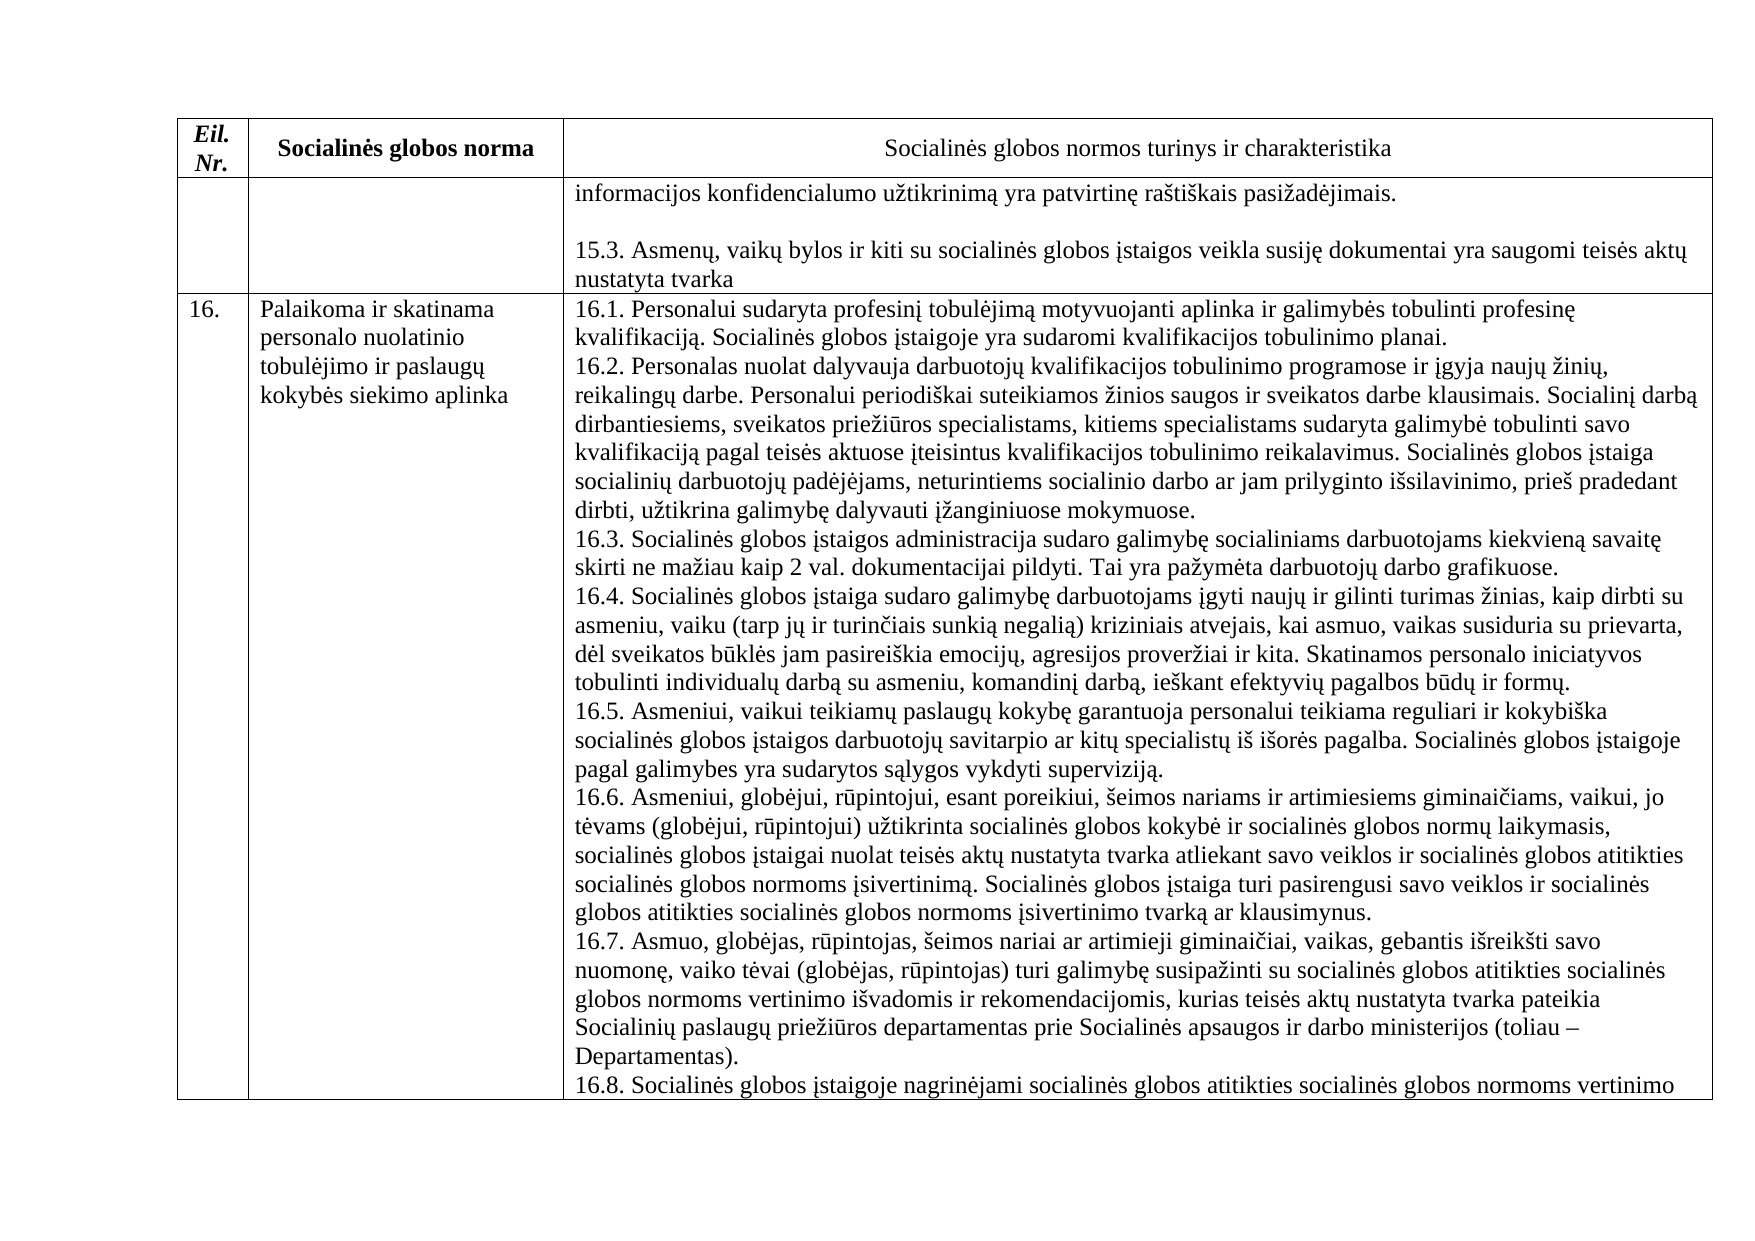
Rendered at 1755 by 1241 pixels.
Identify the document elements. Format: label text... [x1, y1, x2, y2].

table_header Socialinės globos normos turinys ir charakteristika [564, 119, 1712, 177]
table_header Socialinės globos norma [249, 119, 563, 177]
table_cell Palaikoma ir skatinama personalo nuolatinio tobulėjimo ir paslaugų kokybės siekimo aplinka [249, 294, 563, 1099]
table_cell 16. [178, 294, 248, 1099]
table_cell informacijos konfidencialumo užtikrinimą yra patvirtinę raštiškais pasižadėjimais. 15.3. Asmenų, vaikų bylos ir kiti su socialinės globos įstaigos veikla susiję dokumentai yra saugomi teisės aktų nustatyta tvarka [564, 178, 1712, 293]
table_cell [249, 178, 563, 293]
table_cell 16.1. Personalui sudaryta profesinį tobulėjimą motyvuojanti aplinka ir galimybės tobulinti profesinę kvalifikaciją. Socialinės globos įstaigoje yra sudaromi kvalifikacijos tobulinimo planai. 16.2. Personalas nuolat dalyvauja darbuotojų kvalifikacijos tobulinimo programose ir įgyja naujų žinių, reikalingų darbe. Personalui periodiškai suteikiamos žinios saugos ir sveikatos darbe klausimais. Socialinį darbą dirbantiesiems, sveikatos priežiūros specialistams, kitiems specialistams sudaryta galimybė tobulinti savo kvalifikaciją pagal teisės aktuose įteisintus kvalifikacijos tobulinimo reikalavimus. Socialinės globos įstaiga socialinių darbuotojų padėjėjams, neturintiems socialinio darbo ar jam prilyginto išsilavinimo, prieš pradedant dirbti, užtikrina galimybę dalyvauti įžanginiuose mokymuose. 16.3. Socialinės globos įstaigos administracija sudaro galimybę socialiniams darbuotojams kiekvieną savaitę skirti ne mažiau kaip 2 val. dokumentacijai pildyti. Tai yra pažymėta darbuotojų darbo grafikuose. 16.4. Socialinės globos įstaiga sudaro galimybę darbuotojams įgyti naujų ir gilinti turimas žinias, kaip dirbti su asmeniu, vaiku (tarp jų ir turinčiais sunkią negalią) kriziniais atvejais, kai asmuo, vaikas susiduria su prievarta, dėl sveikatos būklės jam pasireiškia emocijų, agresijos proveržiai ir kita. Skatinamos personalo iniciatyvos tobulinti individualų darbą su asmeniu, komandinį darbą, ieškant efektyvių pagalbos būdų ir formų. 16.5. Asmeniui, vaikui teikiamų paslaugų kokybę garantuoja personalui teikiama reguliari ir kokybiška socialinės globos įstaigos darbuotojų savitarpio ar kitų specialistų iš išorės pagalba. Socialinės globos įstaigoje pagal galimybes yra sudarytos sąlygos vykdyti superviziją. 16.6. Asmeniui, globėjui, rūpintojui, esant poreikiui, šeimos nariams ir artimiesiems giminaičiams, vaikui, jo tėvams (globėjui, rūpintojui) užtikrinta socialinės globos kokybė ir socialinės globos normų laikymasis, socialinės globos įstaigai nuolat teisės aktų nustatyta tvarka atliekant savo veiklos ir socialinės globos atitikties socialinės globos normoms įsivertinimą. Socialinės globos įstaiga turi pasirengusi savo veiklos ir socialinės globos atitikties socialinės globos normoms įsivertinimo tvarką ar klausimynus. 16.7. Asmuo, globėjas, rūpintojas, šeimos nariai ar artimieji giminaičiai, vaikas, gebantis išreikšti savo nuomonę, vaiko tėvai (globėjas, rūpintojas) turi galimybę susipažinti su socialinės globos atitikties socialinės globos normoms vertinimo išvadomis ir rekomendacijomis, kurias teisės aktų nustatyta tvarka pateikia Socialinių paslaugų priežiūros departamentas prie Socialinės apsaugos ir darbo ministerijos (toliau – Departamentas). 16.8. Socialinės globos įstaigoje nagrinėjami socialinės globos atitikties socialinės globos normoms vertinimo [564, 294, 1712, 1099]
table_header Eil. Nr. [178, 119, 248, 177]
table_cell [178, 178, 248, 293]
